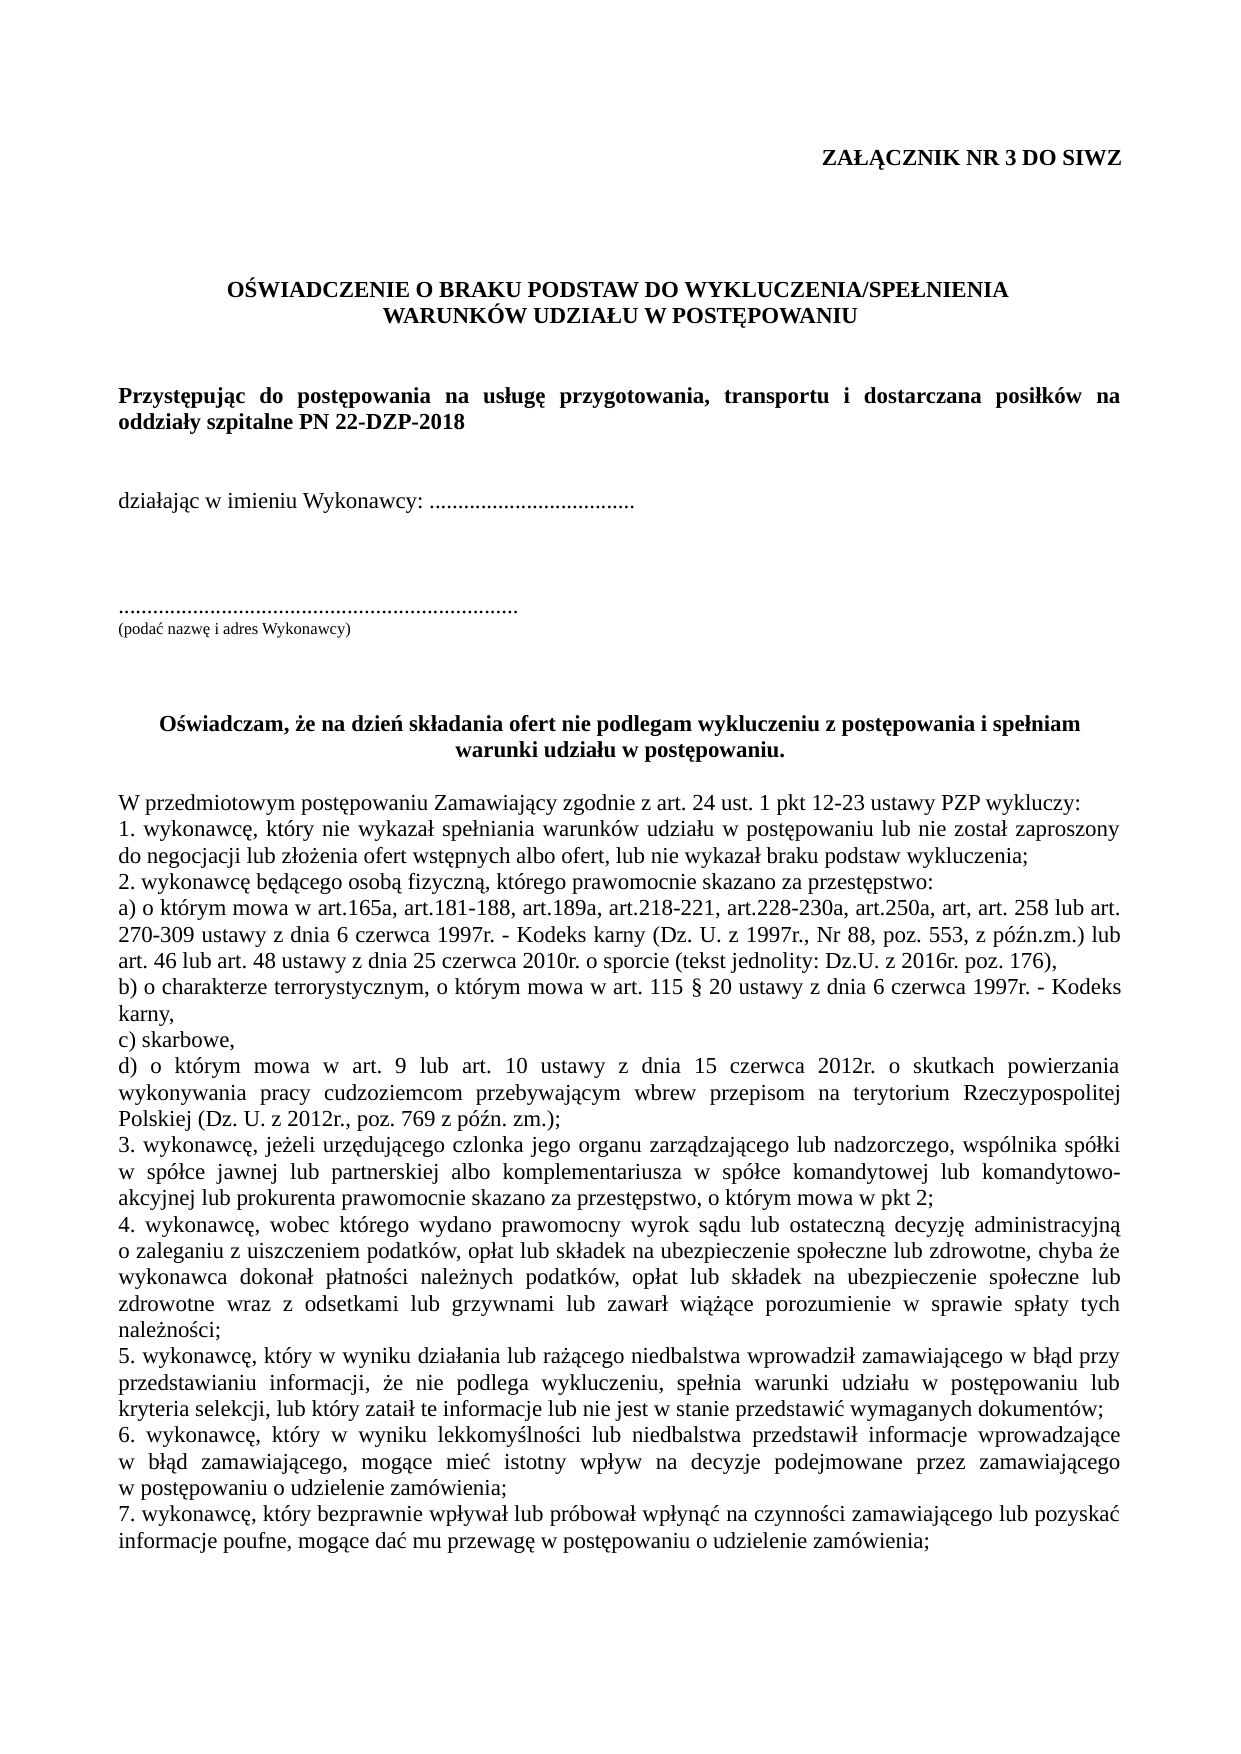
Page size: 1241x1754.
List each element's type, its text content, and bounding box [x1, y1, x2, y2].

text ...................................................................... [118, 592, 1122, 619]
text c) skarbowe, [118, 1026, 1122, 1052]
text działając w imieniu Wykonawcy: .................................... [118, 487, 1122, 513]
text a) o którym mowa w art.165a, art.181-188, art.189a, art.218-221, art.228-230a, art.250a, art, art. 258 lub art. 270-309 ustawy z dnia 6 czerwca 1997r. - Kodeks karny (Dz. U. z 1997r., Nr 88, poz. 553, z późn.zm.) lub art. 46 lub art. 48 ustawy z dnia 25 czerwca 2010r. o sporcie (tekst jednolity: Dz.U. z 2016r. poz. 176), [118, 894, 1122, 973]
text OŚWIADCZENIE O BRAKU PODSTAW DO WYKLUCZENIA/SPEŁNIENIA [118, 276, 1122, 303]
text 7. wykonawcę, który bezprawnie wpływał lub próbował wpłynąć na czynności zamawiającego lub pozyskać informacje poufne, mogące dać mu przewagę w postępowaniu o udzielenie zamówienia; [118, 1501, 1122, 1553]
text 6. wykonawcę, który w wyniku lekkomyślności lub niedbalstwa przedstawił informacje wprowadzające w błąd zamawiającego, mogące mieć istotny wpływ na decyzje podejmowane przez zamawiającego w postępowaniu o udzielenie zamówienia; [118, 1421, 1122, 1501]
text d) o którym mowa w art. 9 lub art. 10 ustawy z dnia 15 czerwca 2012r. o skutkach powierzania wykonywania pracy cudzoziemcom przebywającym wbrew przepisom na terytorium Rzeczypospolitej Polskiej (Dz. U. z 2012r., poz. 769 z późn. zm.); [118, 1052, 1122, 1132]
text (podać nazwę i adres Wykonawcy) [118, 619, 1122, 638]
text W przedmiotowym postępowaniu Zamawiający zgodnie z art. 24 ust. 1 pkt 12-23 ustawy PZP wykluczy: [118, 789, 1122, 815]
text 3. wykonawcę, jeżeli urzędującego czlonka jego organu zarządzającego lub nadzorczego, wspólnika spółki w spółce jawnej lub partnerskiej albo komplementariusza w spółce komandytowej lub komandytowo-akcyjnej lub prokurenta prawomocnie skazano za przestępstwo, o którym mowa w pkt 2; [118, 1132, 1122, 1211]
text 5. wykonawcę, który w wyniku działania lub rażącego niedbalstwa wprowadził zamawiającego w błąd przy przedstawianiu informacji, że nie podlega wykluczeniu, spełnia warunki udziału w postępowaniu lub kryteria selekcji, lub który zataił te informacje lub nie jest w stanie przedstawić wymaganych dokumentów; [118, 1342, 1122, 1421]
text 1. wykonawcę, który nie wykazał spełniania warunków udziału w postępowaniu lub nie został zaproszony do negocjacji lub złożenia ofert wstępnych albo ofert, lub nie wykazał braku podstaw wykluczenia; [118, 815, 1122, 868]
text b) o charakterze terrorystycznym, o którym mowa w art. 115 § 20 ustawy z dnia 6 czerwca 1997r. - Kodeks karny, [118, 973, 1122, 1026]
text WARUNKÓW UDZIAŁU W POSTĘPOWANIU [118, 303, 1122, 329]
text ZAŁĄCZNIK NR 3 DO SIWZ [118, 144, 1122, 171]
text 4. wykonawcę, wobec którego wydano prawomocny wyrok sądu lub ostateczną decyzję administracyjną o zaleganiu z uiszczeniem podatków, opłat lub składek na ubezpieczenie społeczne lub zdrowotne, chyba że wykonawca dokonał płatności należnych podatków, opłat lub składek na ubezpieczenie społeczne lub zdrowotne wraz z odsetkami lub grzywnami lub zawarł wiążące porozumienie w sprawie spłaty tych należności; [118, 1211, 1122, 1342]
text Przystępując do postępowania na usługę przygotowania, transportu i dostarczana posiłków na oddziały szpitalne PN 22-DZP-2018 [118, 382, 1122, 434]
text 2. wykonawcę będącego osobą fizyczną, którego prawomocnie skazano za przestępstwo: [118, 868, 1122, 894]
text Oświadczam, że na dzień składania ofert nie podlegam wykluczeniu z postępowania i spełniam warunki udziału w postępowaniu. [118, 710, 1122, 763]
